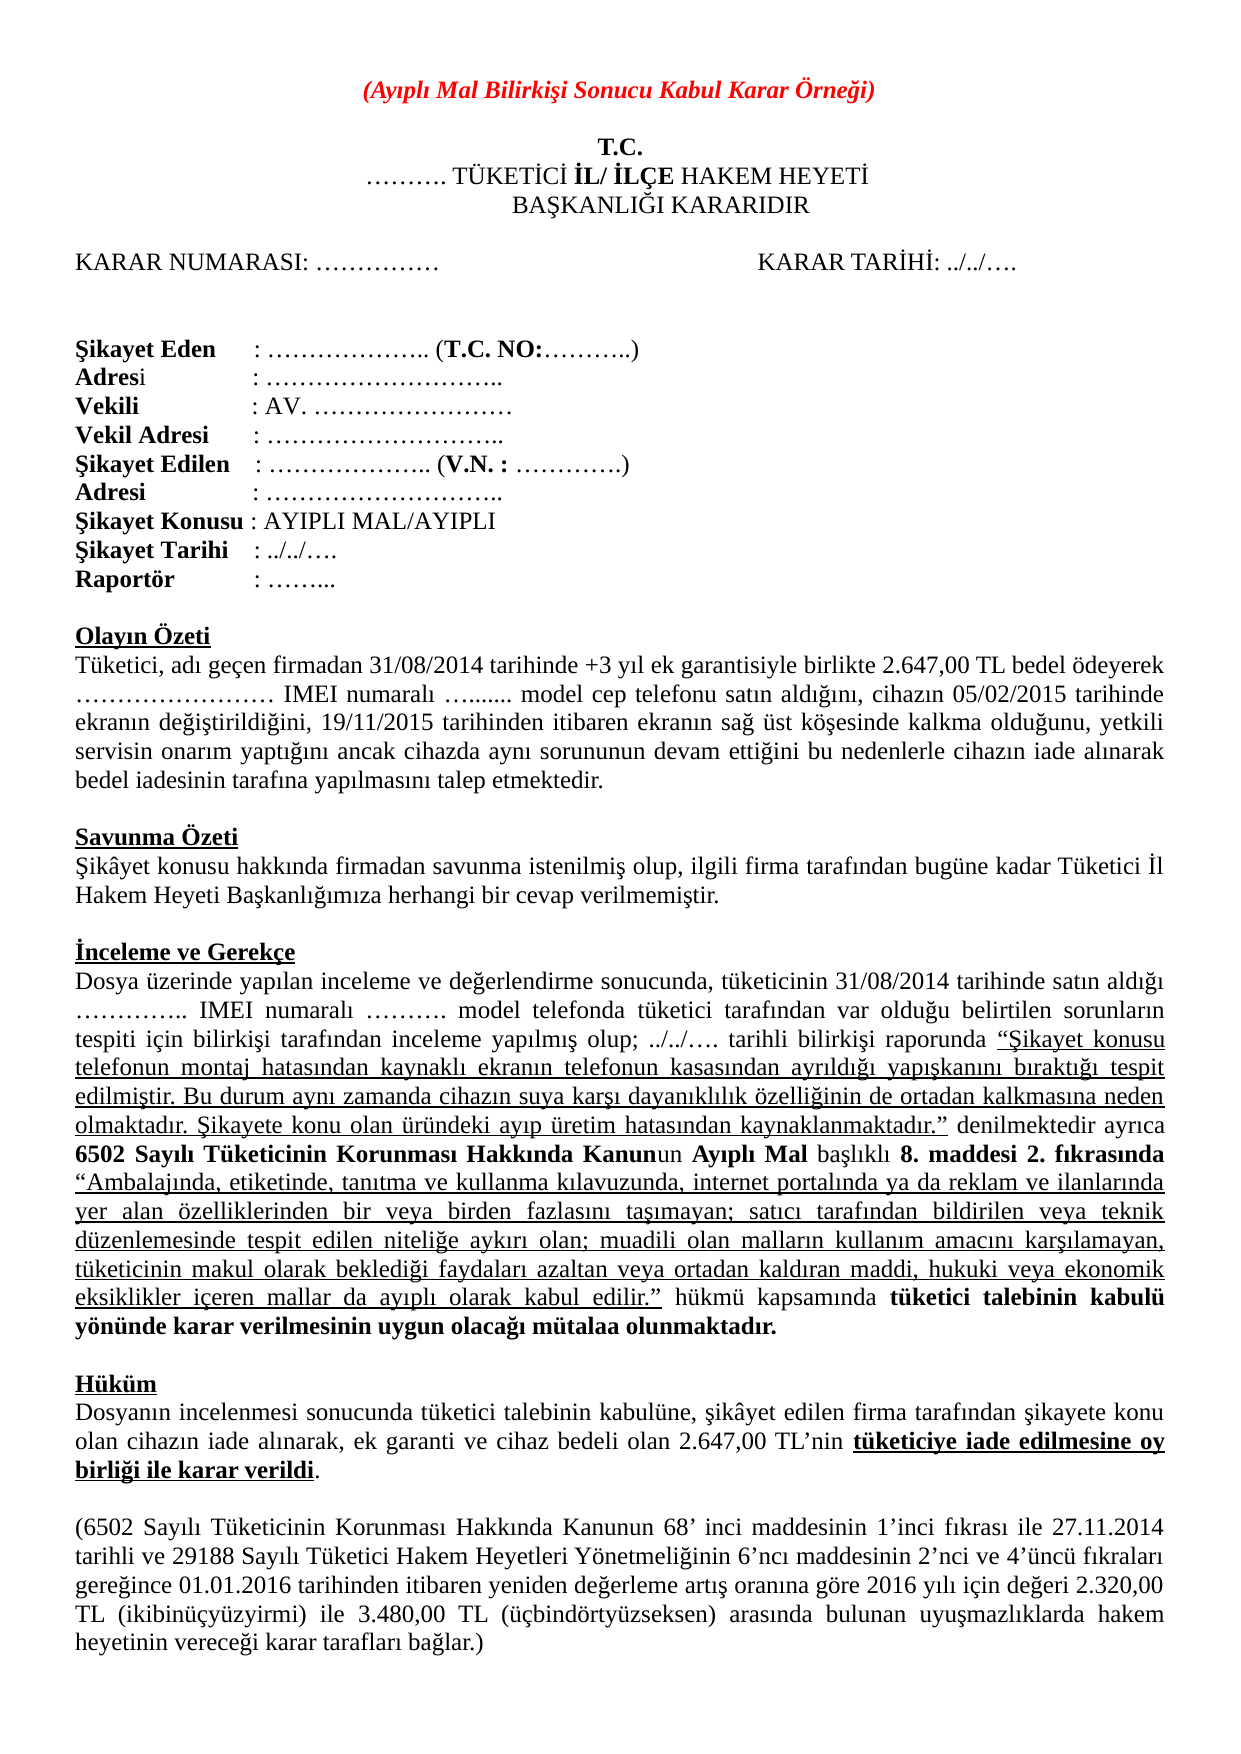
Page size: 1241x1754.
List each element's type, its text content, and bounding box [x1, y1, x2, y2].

text eksiklikler içeren mallar da ayıplı olarak kabul edilir.” hükmü kapsamında tüketici talebinin kabulü yönünde karar verilmesinin uygun olacağı mütalaa olunmaktadır. [75, 1280, 1165, 1340]
text Şikayet Konusu : AYIPLI MAL/AYIPLI [75, 506, 1165, 535]
text Vekili : AV. …………………… [75, 391, 1165, 420]
text olmaktadır. Şikayete konu olan üründeki ayıp üretim hatasından kaynaklanmaktadır.” denilmektedir ayrıca 6502 Sayılı Tüketicinin Korunması Hakkında Kanunun Ayıplı Mal başlıklı 8. maddesi 2. fıkrasında “Ambalajında, etiketinde, tanıtma ve kullanma kılavuzunda, internet portalında ya da reklam ve ilanlarında [75, 1108, 1165, 1192]
text Hüküm [75, 1369, 1165, 1397]
text BAŞKANLIĞI KARARIDIR [75, 190, 1165, 219]
text Tüketici, adı geçen firmadan 31/08/2014 tarihinde +3 yıl ek garantisiyle birlikte 2.647,00 TL bedel ödeyerek …………………… IMEI numaralı …....... model cep telefonu satın aldığını, cihazın 05/02/2015 tarihinde ekranın değiştirildiğini, 19/11/2015 tarihinden itibaren ekranın sağ üst köşesinde kalkma olduğunu, yetkili servisin onarım yaptığını ancak cihazda aynı sorununun devam ettiğini bu nedenlerle cihazın iade alınarak bedel iadesinin tarafına yapılmasını talep etmektedir. [75, 650, 1165, 794]
text İnceleme ve Gerekçe [75, 937, 1165, 966]
text Vekil Adresi : ……………………….. [75, 420, 1165, 449]
text (Ayıplı Mal Bilirkişi Sonucu Kabul Karar Örneği) [75, 75, 1165, 104]
text Dosya üzerinde yapılan inceleme ve değerlendirme sonucunda, tüketicinin 31/08/2014 tarihinde satın aldığı ………….. IMEI numaralı ………. model telefonda tüketici tarafından var olduğu belirtilen sorunların tespiti için bilirkişi tarafından inceleme yapılmış olup; ../../…. tarihli bilirkişi raporunda “Şikayet konusu telefonun montaj hatasından kaynaklı ekranın telefonun kasasından ayrıldığı yapışkanını bıraktığı tespit [75, 966, 1165, 1077]
text yer alan özelliklerinden bir veya birden fazlasını taşımayan; satıcı tarafından bildirilen veya teknik [75, 1194, 1165, 1221]
text Savunma Özeti [75, 822, 1165, 851]
text edilmiştir. Bu durum aynı zamanda cihazın suya karşı dayanıklılık özelliğinin de ortadan kalkmasına neden [75, 1079, 1165, 1106]
text tüketicinin makul olarak beklediği faydaları azaltan veya ortadan kaldıran maddi, hukuki veya ekonomik [75, 1251, 1165, 1279]
text düzenlemesinde tespit edilen niteliğe aykırı olan; muadili olan malların kullanım amacını karşılamayan, [75, 1223, 1165, 1250]
text Şikayet Eden : ……………….. (T.C. NO:………..) [75, 334, 1165, 362]
text (6502 Sayılı Tüketicinin Korunması Hakkında Kanunun 68’ inci maddesinin 1’inci fıkrası ile 27.11.2014 tarihli ve 29188 Sayılı Tüketici Hakem Heyetleri Yönetmeliğinin 6’ncı maddesinin 2’nci ve 4’üncü fıkraları gereğince 01.01.2016 tarihinden itibaren yeniden değerleme artış oranına göre 2016 yılı için değeri 2.320,00 TL (ikibinüçyüzyirmi) ile 3.480,00 TL (üçbindörtyüzseksen) arasında bulunan uyuşmazlıklarda hakem heyetinin vereceği karar tarafları bağlar.) [75, 1512, 1165, 1656]
text KARAR NUMARASI: …………… KARAR TARİHİ: ../../…. [75, 247, 1165, 276]
text Dosyanın incelenmesi sonucunda tüketici talebinin kabulüne, şikâyet edilen firma tarafından şikayete konu olan cihazın iade alınarak, ek garanti ve cihaz bedeli olan 2.647,00 TL’nin tüketiciye iade edilmesine oy birliği ile karar verildi. [75, 1397, 1165, 1484]
text Şikâyet konusu hakkında firmadan savunma istenilmiş olup, ilgili firma tarafından bugüne kadar Tüketici İl Hakem Heyeti Başkanlığımıza herhangi bir cevap verilmemiştir. [75, 851, 1165, 909]
text Adresi : ……………………….. [75, 362, 1165, 391]
text Şikayet Edilen : ……………….. (V.N. : ………….) [75, 449, 1165, 477]
text T.C. [75, 132, 1165, 161]
text Olayın Özeti [75, 621, 1165, 650]
text ………. TÜKETİCİ İL/ İLÇE HAKEM HEYETİ [75, 161, 1165, 190]
text Adresi : ……………………….. [75, 477, 1165, 506]
text Raportör : ……... [75, 564, 1165, 592]
text Şikayet Tarihi : ../../…. [75, 535, 1165, 564]
